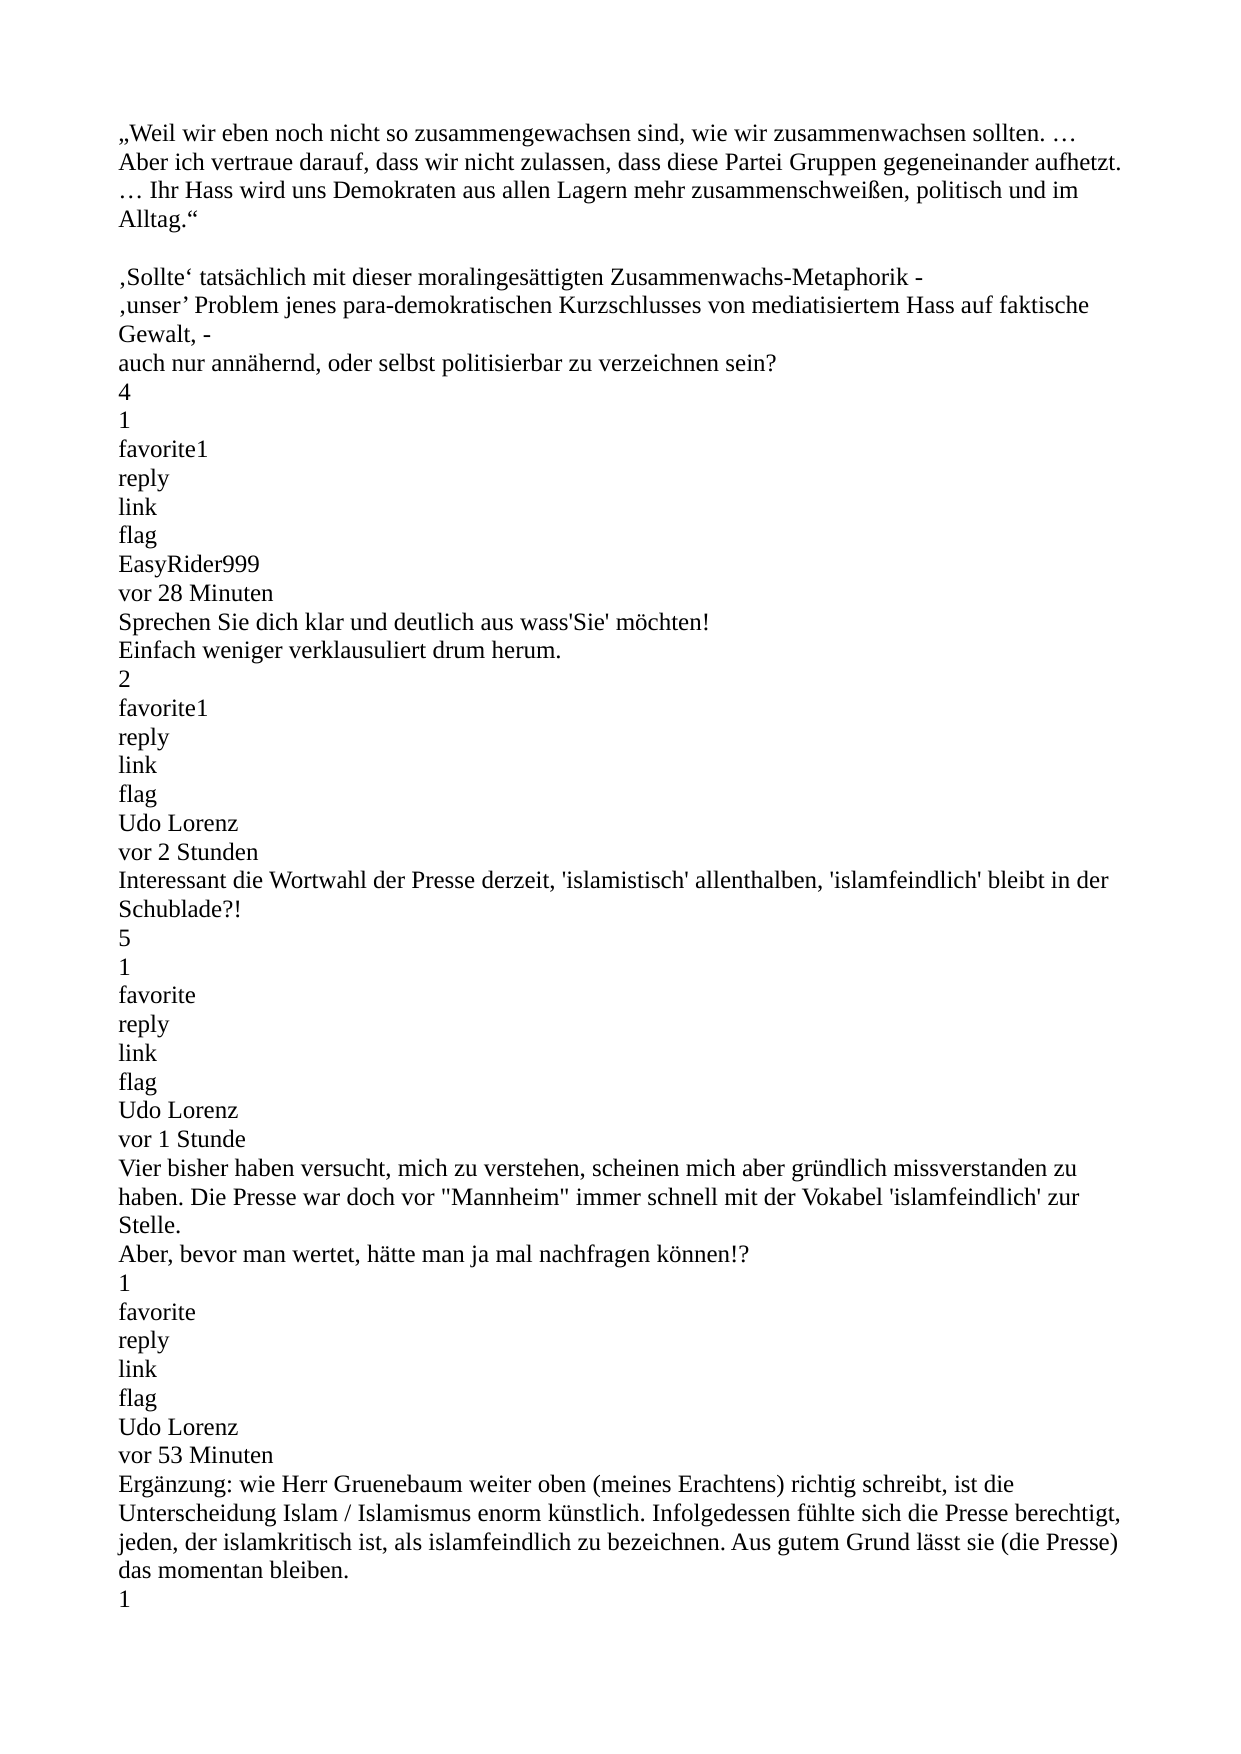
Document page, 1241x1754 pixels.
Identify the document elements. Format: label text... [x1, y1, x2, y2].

text EasyRider999 [118, 549, 1122, 578]
text favorite [118, 1297, 1122, 1326]
text reply [118, 463, 1122, 492]
text reply [118, 1009, 1122, 1038]
text 1 [118, 952, 1122, 981]
text reply [118, 1326, 1122, 1354]
text link [118, 1038, 1122, 1067]
text Ergänzung: wie Herr Gruenebaum weiter oben (meines Erachtens) richtig schreibt, ist die Unterscheidung Islam / Islamismus enorm künstlich. Infolgedessen fühlte sich die Presse berechtigt, jeden, der islamkritisch ist, als islamfeindlich zu bezeichnen. Aus gutem Grund lässt sie (die Presse) das momentan bleiben. [118, 1469, 1122, 1584]
text vor 53 Minuten [118, 1441, 1122, 1469]
text vor 28 Minuten [118, 578, 1122, 607]
text link [118, 751, 1122, 779]
text flag [118, 521, 1122, 549]
text 5 [118, 923, 1122, 952]
text „Weil wir eben noch nicht so zusammengewachsen sind, wie wir zusammenwachsen sollten. … Aber ich vertraue darauf, dass wir nicht zulassen, dass diese Partei Gruppen gegeneinander aufhetzt. … Ihr Hass wird uns Demokraten aus allen Lagern mehr zusammenschweißen, politisch und im Alltag.“ ‚Sollte‘ tatsächlich mit dieser moralingesättigten Zusammenwachs-Metaphorik - ‚unser’ Problem jenes para-demokratischen Kurzschlusses von mediatisiertem Hass auf faktische Gewalt, - auch nur annähernd, oder selbst politisierbar zu verzeichnen sein? [118, 118, 1122, 377]
text 2 [118, 664, 1122, 693]
text favorite [118, 981, 1122, 1009]
text 1 [118, 1584, 1122, 1613]
text 1 [118, 406, 1122, 434]
text flag [118, 1067, 1122, 1096]
text Vier bisher haben versucht, mich zu verstehen, scheinen mich aber gründlich missverstanden zu haben. Die Presse war doch vor "Mannheim" immer schnell mit der Vokabel 'islamfeindlich' zur Stelle. Aber, bevor man wertet, hätte man ja mal nachfragen können!? [118, 1153, 1122, 1268]
text Udo Lorenz [118, 1412, 1122, 1441]
text reply [118, 722, 1122, 751]
text vor 1 Stunde [118, 1124, 1122, 1153]
text vor 2 Stunden [118, 837, 1122, 866]
text Udo Lorenz [118, 1096, 1122, 1124]
text flag [118, 1383, 1122, 1412]
text Udo Lorenz [118, 808, 1122, 837]
text Interessant die Wortwahl der Presse derzeit, 'islamistisch' allenthalben, 'islamfeindlich' bleibt in der Schublade?! [118, 866, 1122, 923]
text favorite1 [118, 693, 1122, 722]
text 1 [118, 1268, 1122, 1297]
text link [118, 492, 1122, 521]
text Sprechen Sie dich klar und deutlich aus wass'Sie' möchten! Einfach weniger verklausuliert drum herum. [118, 607, 1122, 664]
text 4 [118, 377, 1122, 406]
text favorite1 [118, 434, 1122, 463]
text flag [118, 779, 1122, 808]
text link [118, 1354, 1122, 1383]
